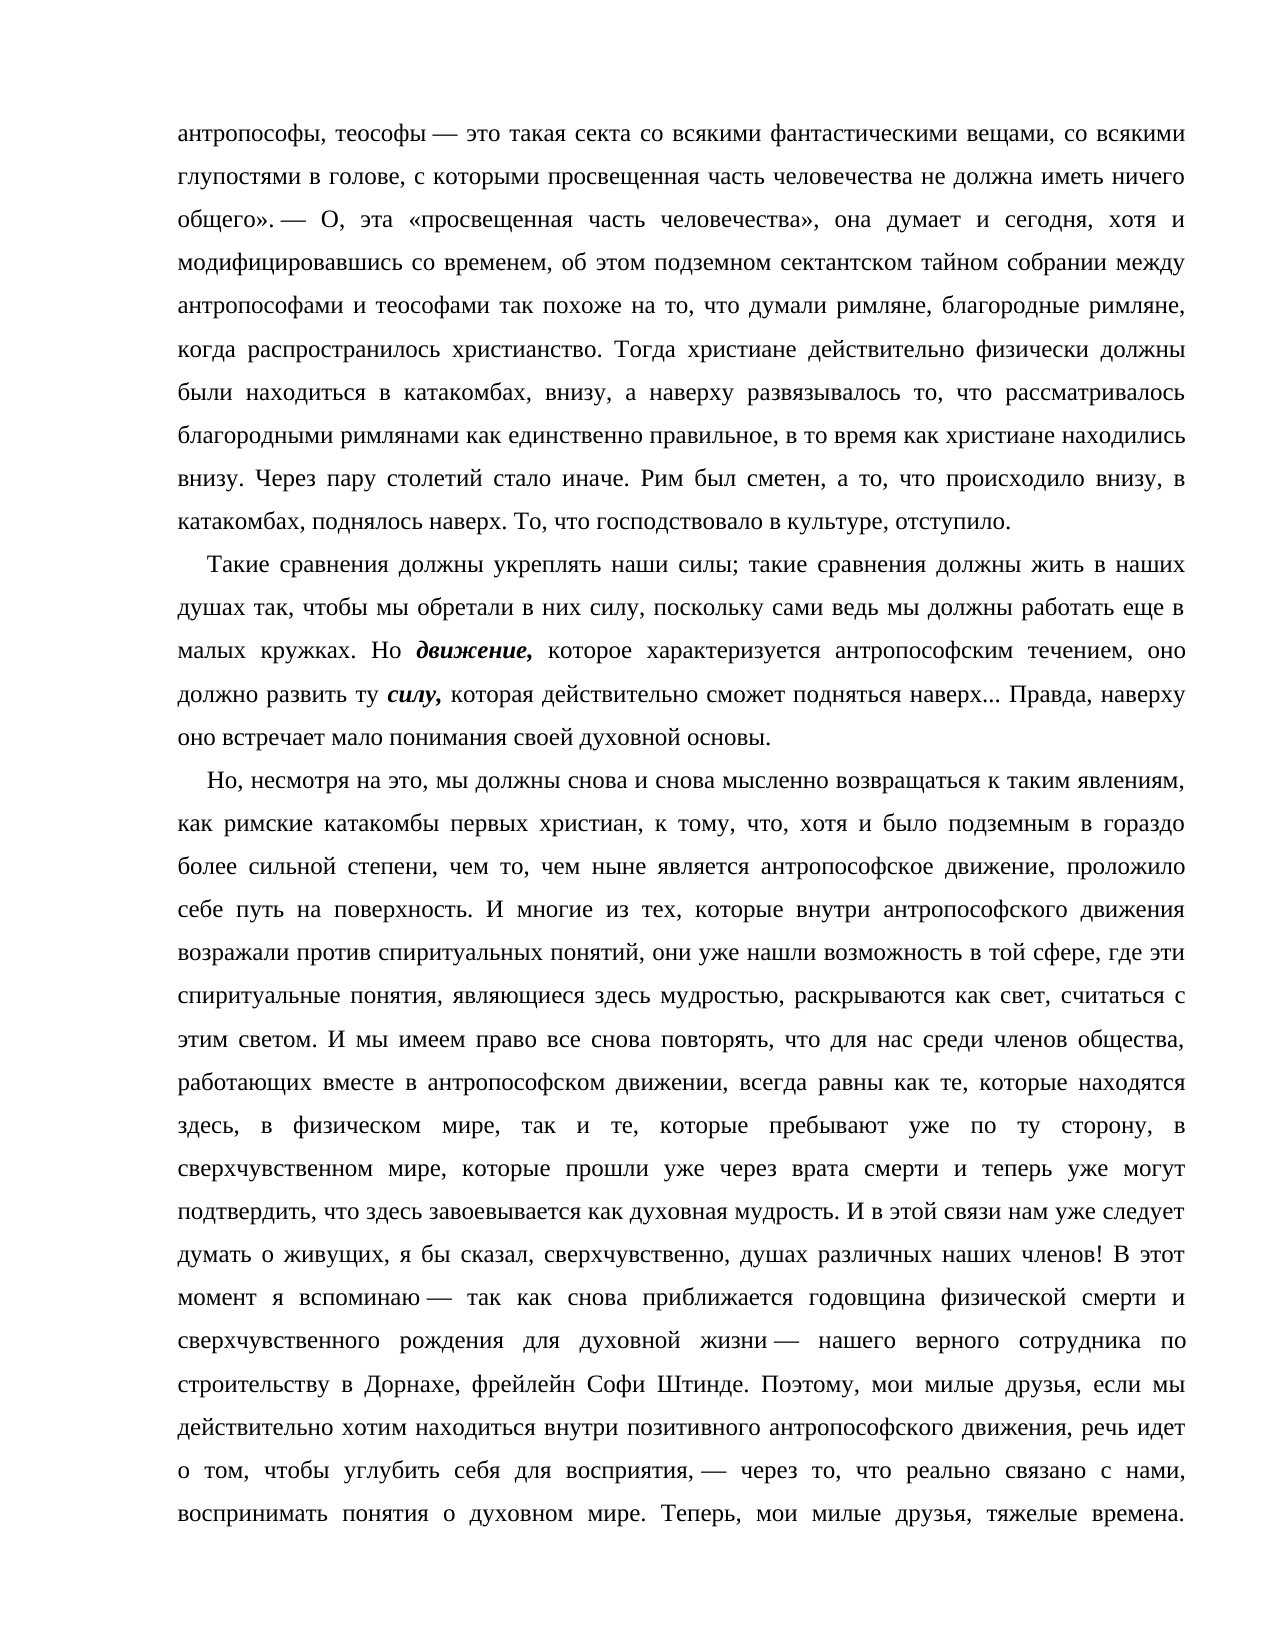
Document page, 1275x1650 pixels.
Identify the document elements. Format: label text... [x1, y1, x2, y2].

text антропософы, теософы — это такая секта со всякими фантастическими вещами, со всякими глупостями в голове, с которыми просвещенная часть человечества не должна иметь ничего общего». — О, эта «просвещенная часть человечества», она думает и сегодня, хотя и модифицировавшись со временем, об этом подземном сектантском тайном собрании между антропософами и теософами так похоже на то, что думали римляне, благородные римляне, когда распространилось христианство. Тогда христиане действительно физически должны были находиться в катакомбах, внизу, а наверху развязывалось то, что рассматривалось благородными римлянами как единственно правильное, в то время как христиане находились внизу. Через пару столетий стало иначе. Рим был сметен, а то, что происходило внизу, в катакомбах, поднялось наверх. То, что господствовало в культуре, отступило. [177, 118, 1186, 535]
text Но, несмотря на это, мы должны снова и снова мысленно возвращаться к таким явлениям, как римские катакомбы первых христиан, к тому, что, хотя и было подземным в гораздо более сильной степени, чем то, чем ныне является антропософское движение, проложило себе путь на поверхность. И многие из тех, которые внутри антропософского движения возражали против спиритуальных понятий, они уже нашли возможность в той сфере, где эти спиритуальные понятия, являющиеся здесь мудростью, раскрываются как свет, считаться с этим светом. И мы имеем право все снова повторять, что для нас среди членов общества, работающих вместе в антропософском движении, всегда равны как те, которые находятся здесь, в физическом мире, так и те, которые пребывают уже по ту сторону, в сверхчувственном мире, которые прошли уже через врата смерти и теперь уже могут подтвердить, что здесь завоевывается как духовная мудрость. И в этой связи нам уже следует думать о живущих, я бы сказал, сверхчувственно, душах различных наших членов! В этот момент я вспоминаю — так как снова приближается годовщина физической смерти и сверхчувственного рождения для духовной жизни — нашего верного сотрудника по строительству в Дорнахе, фрейлейн Софи Штинде. Поэтому, мои милые друзья, если мы действительно хотим находиться внутри позитивного антропософского движения, речь идет о том, чтобы углубить себя для восприятия, — через то, что реально связано с нами, воспринимать понятия о духовном мире. Теперь, мои милые друзья, тяжелые времена. [177, 765, 1186, 1527]
text Такие сравнения должны укреплять наши силы; такие сравнения должны жить в наших душах так, чтобы мы обретали в них силу, поскольку сами ведь мы должны работать еще в малых кружках. Но движение, которое характеризуется антропософским течением, оно должно развить ту силу, которая действительно сможет подняться наверх... Правда, наверху оно встречает мало понимания своей духовной основы. [177, 549, 1186, 751]
